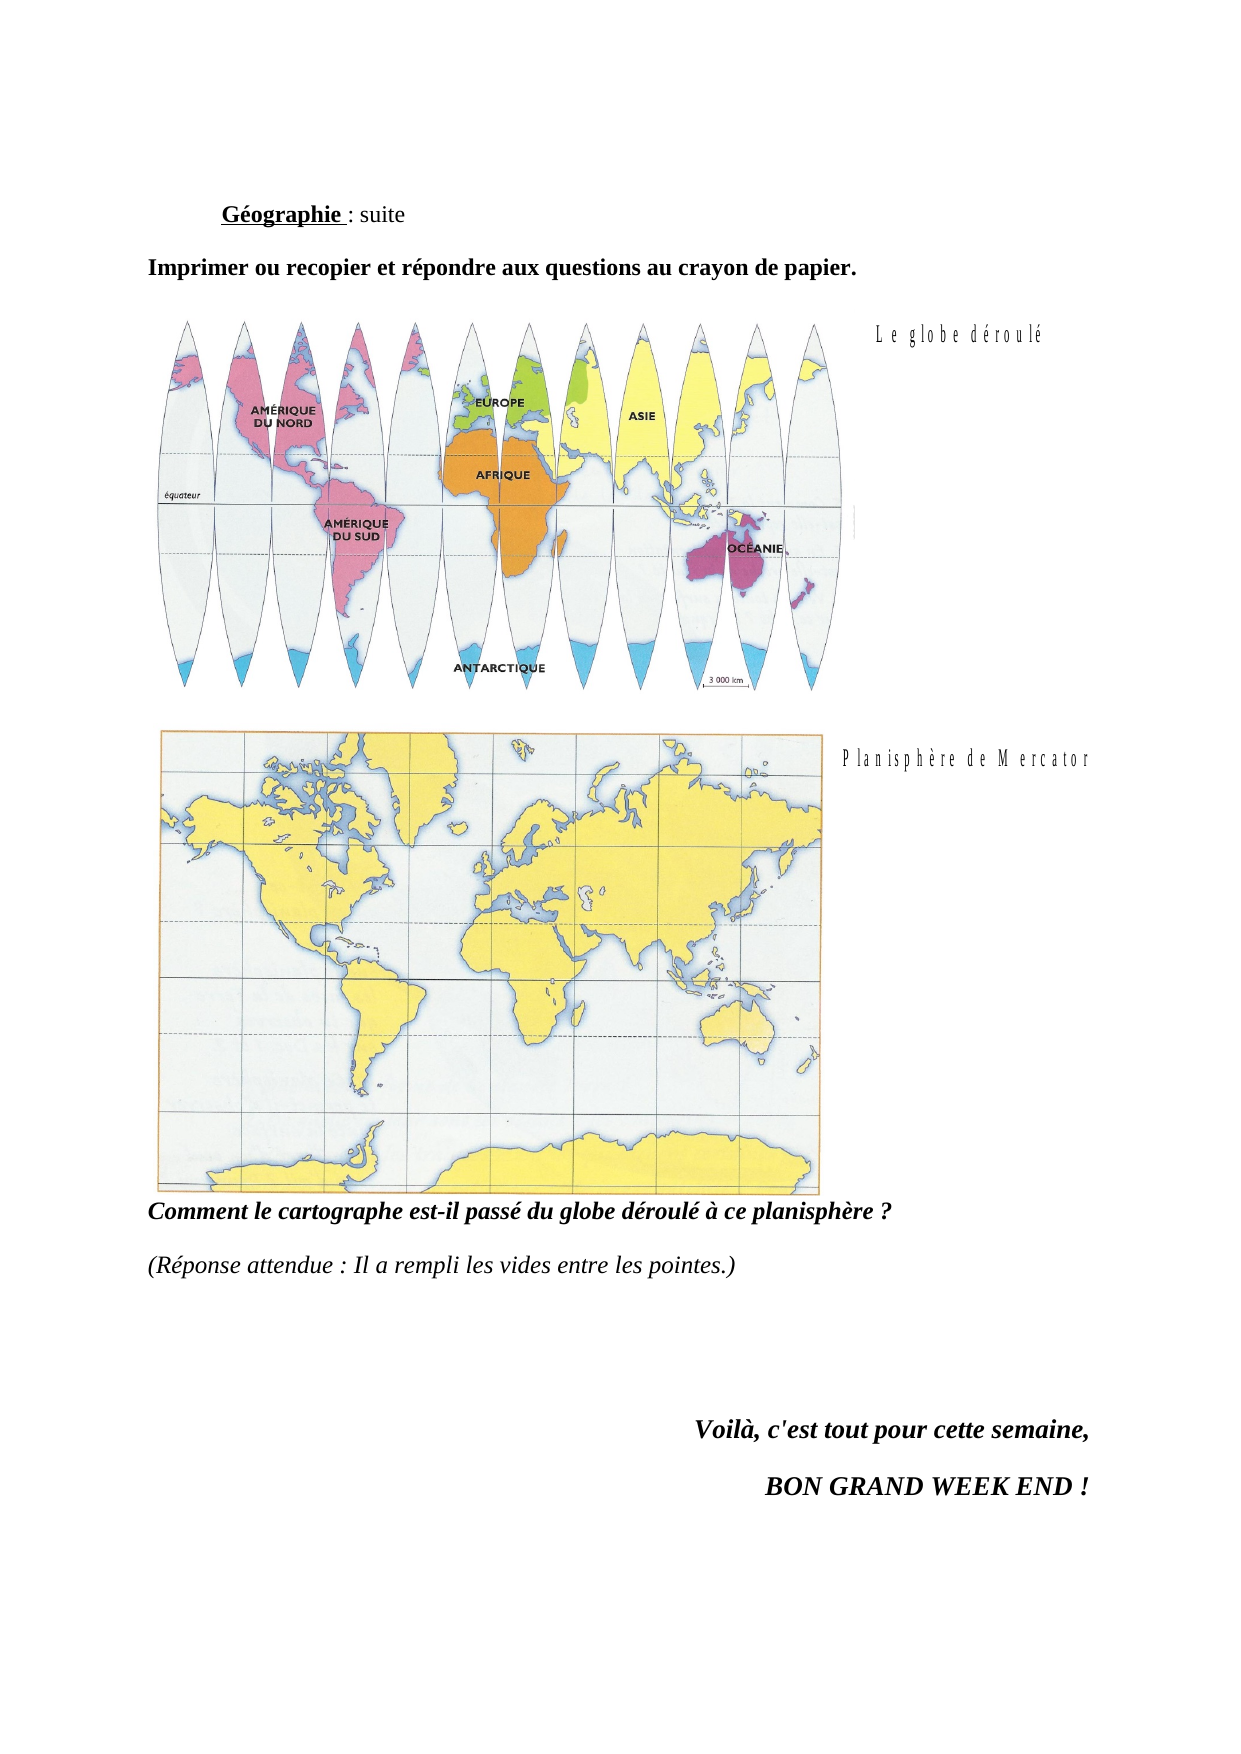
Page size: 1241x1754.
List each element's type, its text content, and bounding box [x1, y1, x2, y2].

text Voilà, c'est tout pour cette semaine, [148, 1413, 1093, 1444]
text Géographie : suite [221, 200, 1093, 228]
text BON GRAND WEEK END ! [148, 1470, 1093, 1501]
text (Réponse attendue : Il a rempli les vides entre les pointes.) [148, 1250, 1093, 1278]
text Imprimer ou recopier et répondre aux questions au crayon de papier. [148, 253, 1093, 280]
text Comment le cartographe est-il passé du globe déroulé à ce planisphère ? [148, 305, 1093, 1225]
